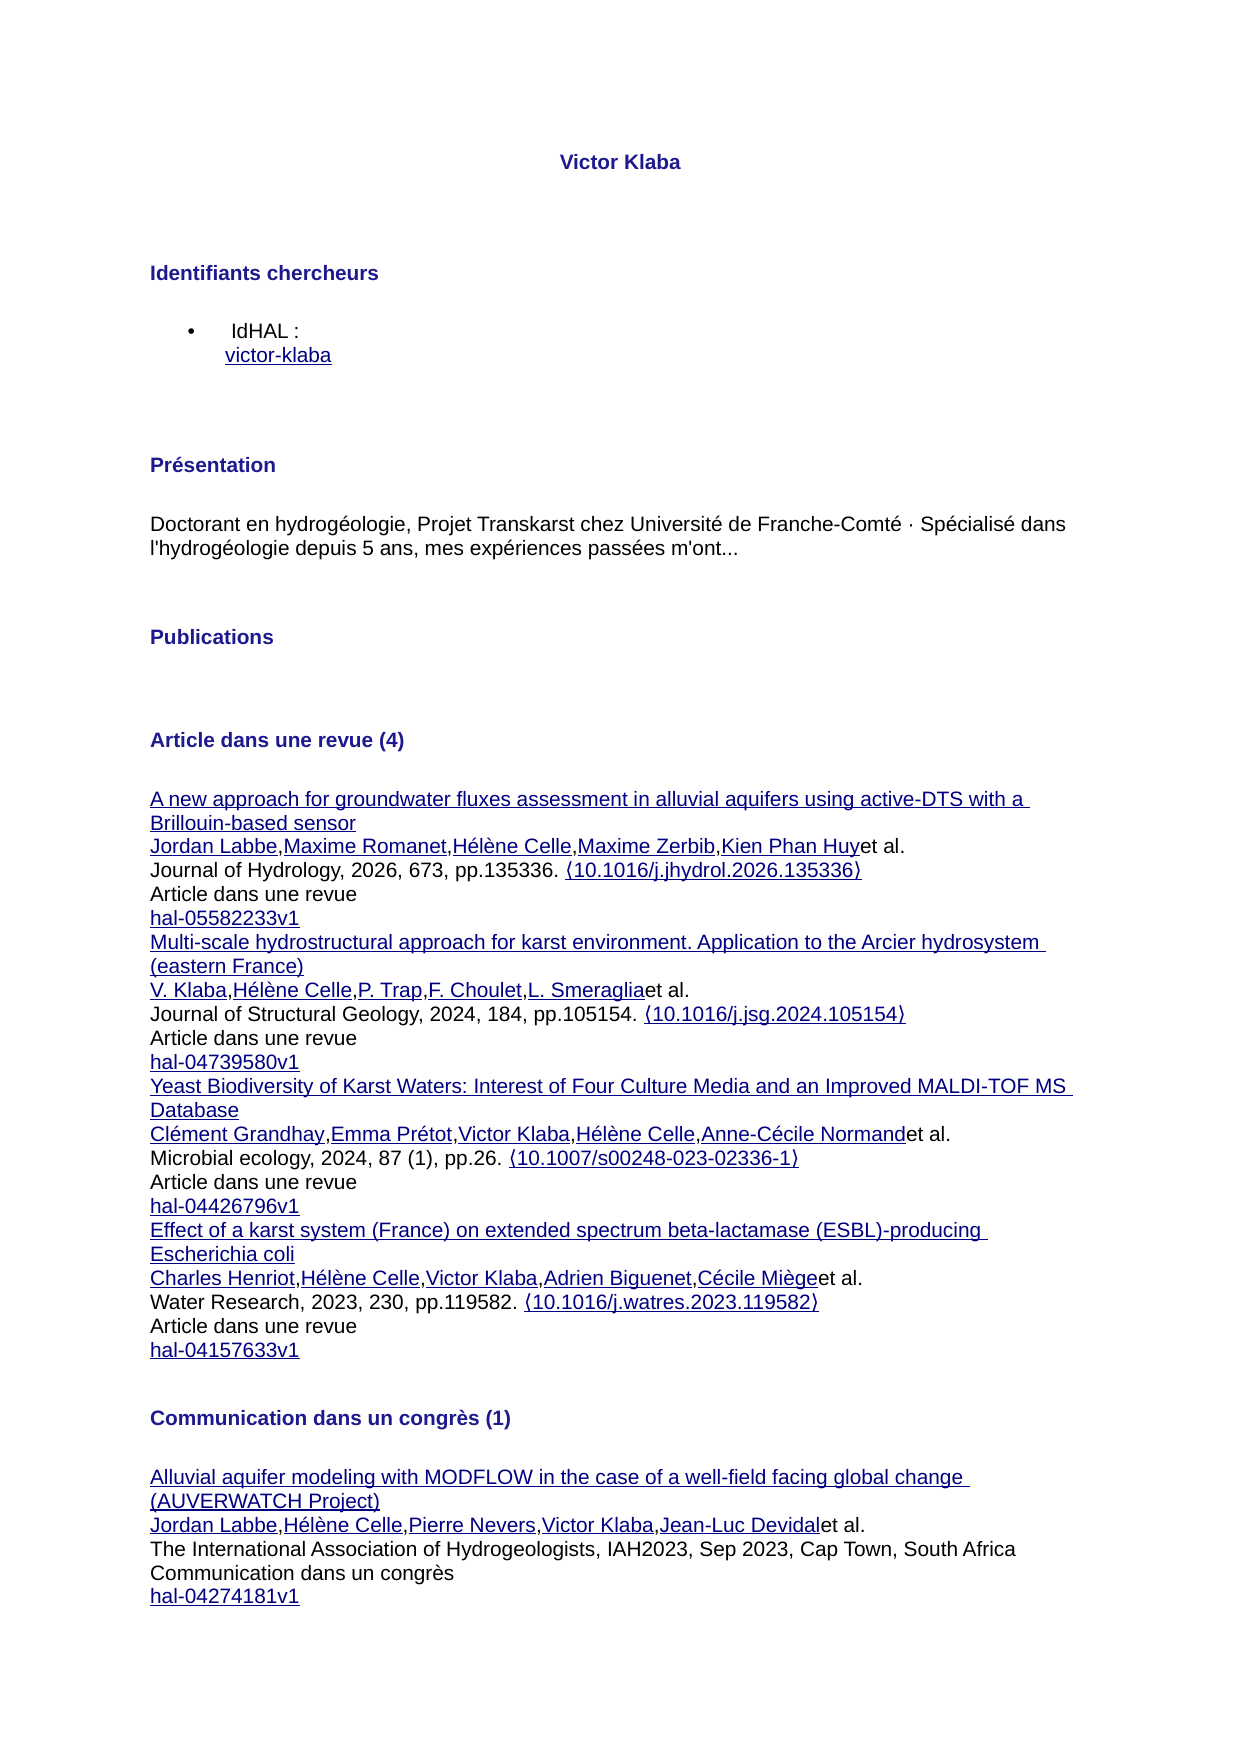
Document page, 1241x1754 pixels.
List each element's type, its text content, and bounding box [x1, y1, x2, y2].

table_cell Yeast Biodiversity of Karst Waters: Interest of Four Culture Media and an Improved MALDI-TOF MS Database Clément Grandhay,Emma Prétot,Victor Klaba,Hélène Celle,Anne-Cécile Normandet al. Microbial ecology, 2024, 87 (1), pp.26. ⟨10.1007/s00248-023-02336-1⟩ Article dans une revue hal-04426796v1 [150, 1074, 1090, 1218]
table_header Alluvial aquifer modeling with MODFLOW in the case of a well-field facing global change (AUVERWATCH Project) Jordan Labbe,Hélène Celle,Pierre Nevers,Victor Klaba,Jean-Luc Devidalet al. The International Association of Hydrogeologists, IAH2023, Sep 2023, Cap Town, South Africa Communication dans un congrès hal-04274181v1 [150, 1465, 1090, 1608]
subtitle Victor Klaba [150, 150, 1090, 174]
table_cell Effect of a karst system (France) on extended spectrum beta-lactamase (ESBL)-producing Escherichia coli Charles Henriot,Hélène Celle,Victor Klaba,Adrien Biguenet,Cécile Miègeet al. Water Research, 2023, 230, pp.119582. ⟨10.1016/j.watres.2023.119582⟩ Article dans une revue hal-04157633v1 [150, 1218, 1090, 1361]
subtitle Identifiants chercheurs [150, 260, 1090, 284]
list IdHAL : [187, 319, 1090, 343]
subtitle Article dans une revue (4) [150, 728, 1090, 752]
subtitle Communication dans un congrès (1) [150, 1406, 1090, 1430]
subtitle Publications [150, 625, 1090, 649]
table_cell Multi-scale hydrostructural approach for karst environment. Application to the Arcier hydrosystem (eastern France) V. Klaba,Hélène Celle,P. Trap,F. Choulet,L. Smeragliaet al. Journal of Structural Geology, 2024, 184, pp.105154. ⟨10.1016/j.jsg.2024.105154⟩ Article dans une revue hal-04739580v1 [150, 930, 1090, 1074]
table_header A new approach for groundwater fluxes assessment in alluvial aquifers using active-DTS with a Brillouin-based sensor Jordan Labbe,Maxime Romanet,Hélène Celle,Maxime Zerbib,Kien Phan Huyet al. Journal of Hydrology, 2026, 673, pp.135336. ⟨10.1016/j.jhydrol.2026.135336⟩ Article dans une revue hal-05582233v1 [150, 786, 1090, 930]
subtitle Présentation [150, 453, 1090, 477]
list victor-klaba [187, 343, 1090, 367]
text Doctorant en hydrogéologie, Projet Transkarst chez Université de Franche-Comté · Spécialisé dans l'hydrogéologie depuis 5 ans, mes expériences passées m'ont... [150, 511, 1090, 559]
